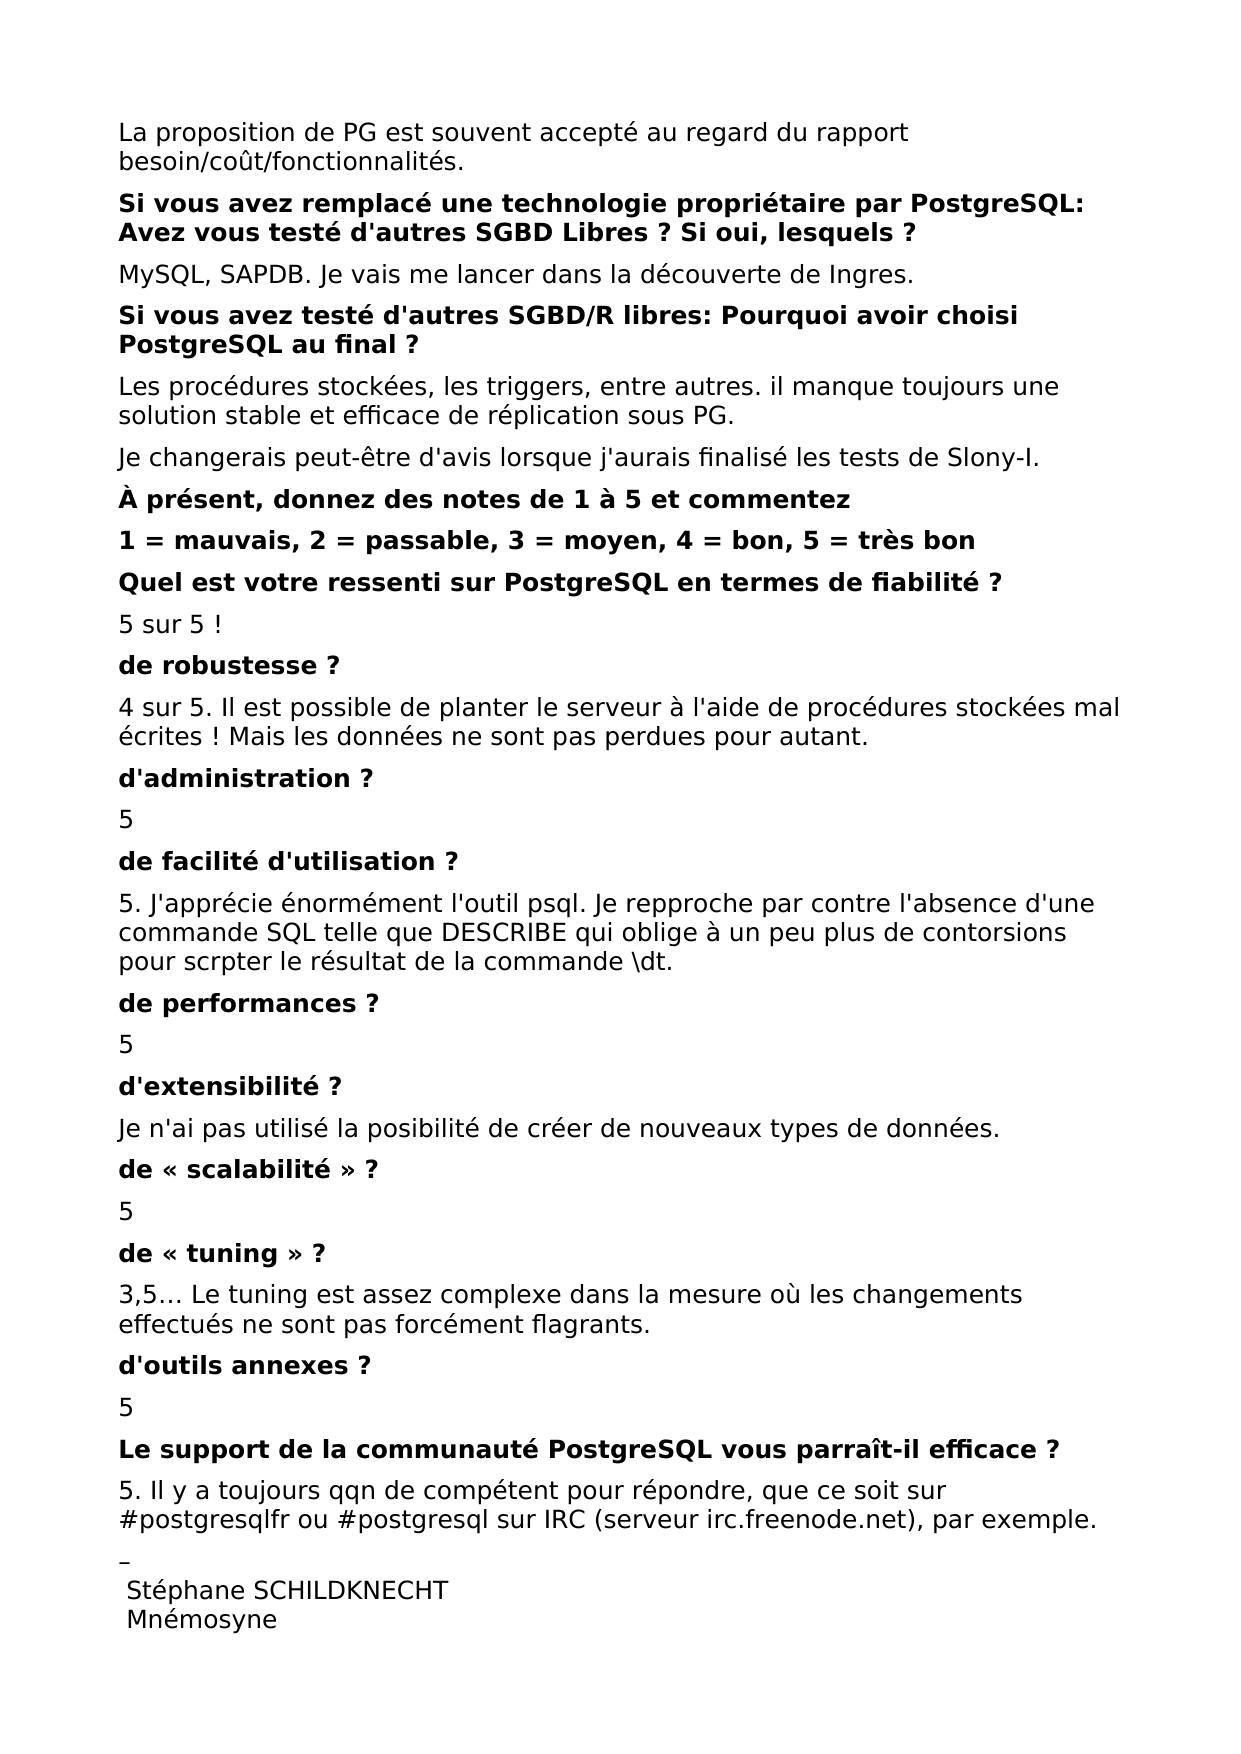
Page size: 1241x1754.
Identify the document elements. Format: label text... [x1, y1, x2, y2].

text de robustesse ? [118, 651, 1122, 681]
text Je n'ai pas utilisé la posibilité de créer de nouveaux types de données. [118, 1114, 1122, 1143]
text d'outils annexes ? [118, 1351, 1122, 1381]
text 5. J'apprécie énormément l'outil psql. Je repproche par contre l'absence d'une commande SQL telle que DESCRIBE qui oblige à un peu plus de contorsions pour scrpter le résultat de la commande \dt. [118, 889, 1122, 976]
text Je changerais peut-être d'avis lorsque j'aurais finalisé les tests de Slony-I. [118, 443, 1122, 472]
text 1 = mauvais, 2 = passable, 3 = moyen, 4 = bon, 5 = très bon [118, 526, 1122, 556]
text de « tuning » ? [118, 1239, 1122, 1268]
text 5 [118, 1197, 1122, 1226]
text Si vous avez remplacé une technologie propriétaire par PostgreSQL: Avez vous testé d'autres SGBD Libres ? Si oui, lesquels ? [118, 189, 1122, 247]
text Le support de la communauté PostgreSQL vous parraît-il efficace ? [118, 1435, 1122, 1464]
text – Stéphane SCHILDKNECHT Mnémosyne [118, 1547, 1122, 1635]
text 5 sur 5 ! [118, 610, 1122, 639]
text de performances ? [118, 989, 1122, 1018]
text 5 [118, 1393, 1122, 1422]
text de facilité d'utilisation ? [118, 847, 1122, 876]
text Quel est votre ressenti sur PostgreSQL en termes de fiabilité ? [118, 568, 1122, 597]
text 5 [118, 806, 1122, 835]
text La proposition de PG est souvent accepté au regard du rapport besoin/coût/fonctionnalités. [118, 118, 1122, 176]
text À présent, donnez des notes de 1 à 5 et commentez [118, 485, 1122, 514]
text d'administration ? [118, 764, 1122, 793]
text MySQL, SAPDB. Je vais me lancer dans la découverte de Ingres. [118, 260, 1122, 289]
text de « scalabilité » ? [118, 1156, 1122, 1185]
text 4 sur 5. Il est possible de planter le serveur à l'aide de procédures stockées mal écrites ! Mais les données ne sont pas perdues pour autant. [118, 693, 1122, 751]
text Les procédures stockées, les triggers, entre autres. il manque toujours une solution stable et efficace de réplication sous PG. [118, 372, 1122, 431]
text 5. Il y a toujours qqn de compétent pour répondre, que ce soit sur #postgresqlfr ou #postgresql sur IRC (serveur irc.freenode.net), par exemple. [118, 1476, 1122, 1535]
text d'extensibilité ? [118, 1072, 1122, 1101]
text 3,5… Le tuning est assez complexe dans la mesure où les changements effectués ne sont pas forcément flagrants. [118, 1281, 1122, 1339]
text Si vous avez testé d'autres SGBD/R libres: Pourquoi avoir choisi PostgreSQL au final ? [118, 301, 1122, 360]
text 5 [118, 1031, 1122, 1060]
